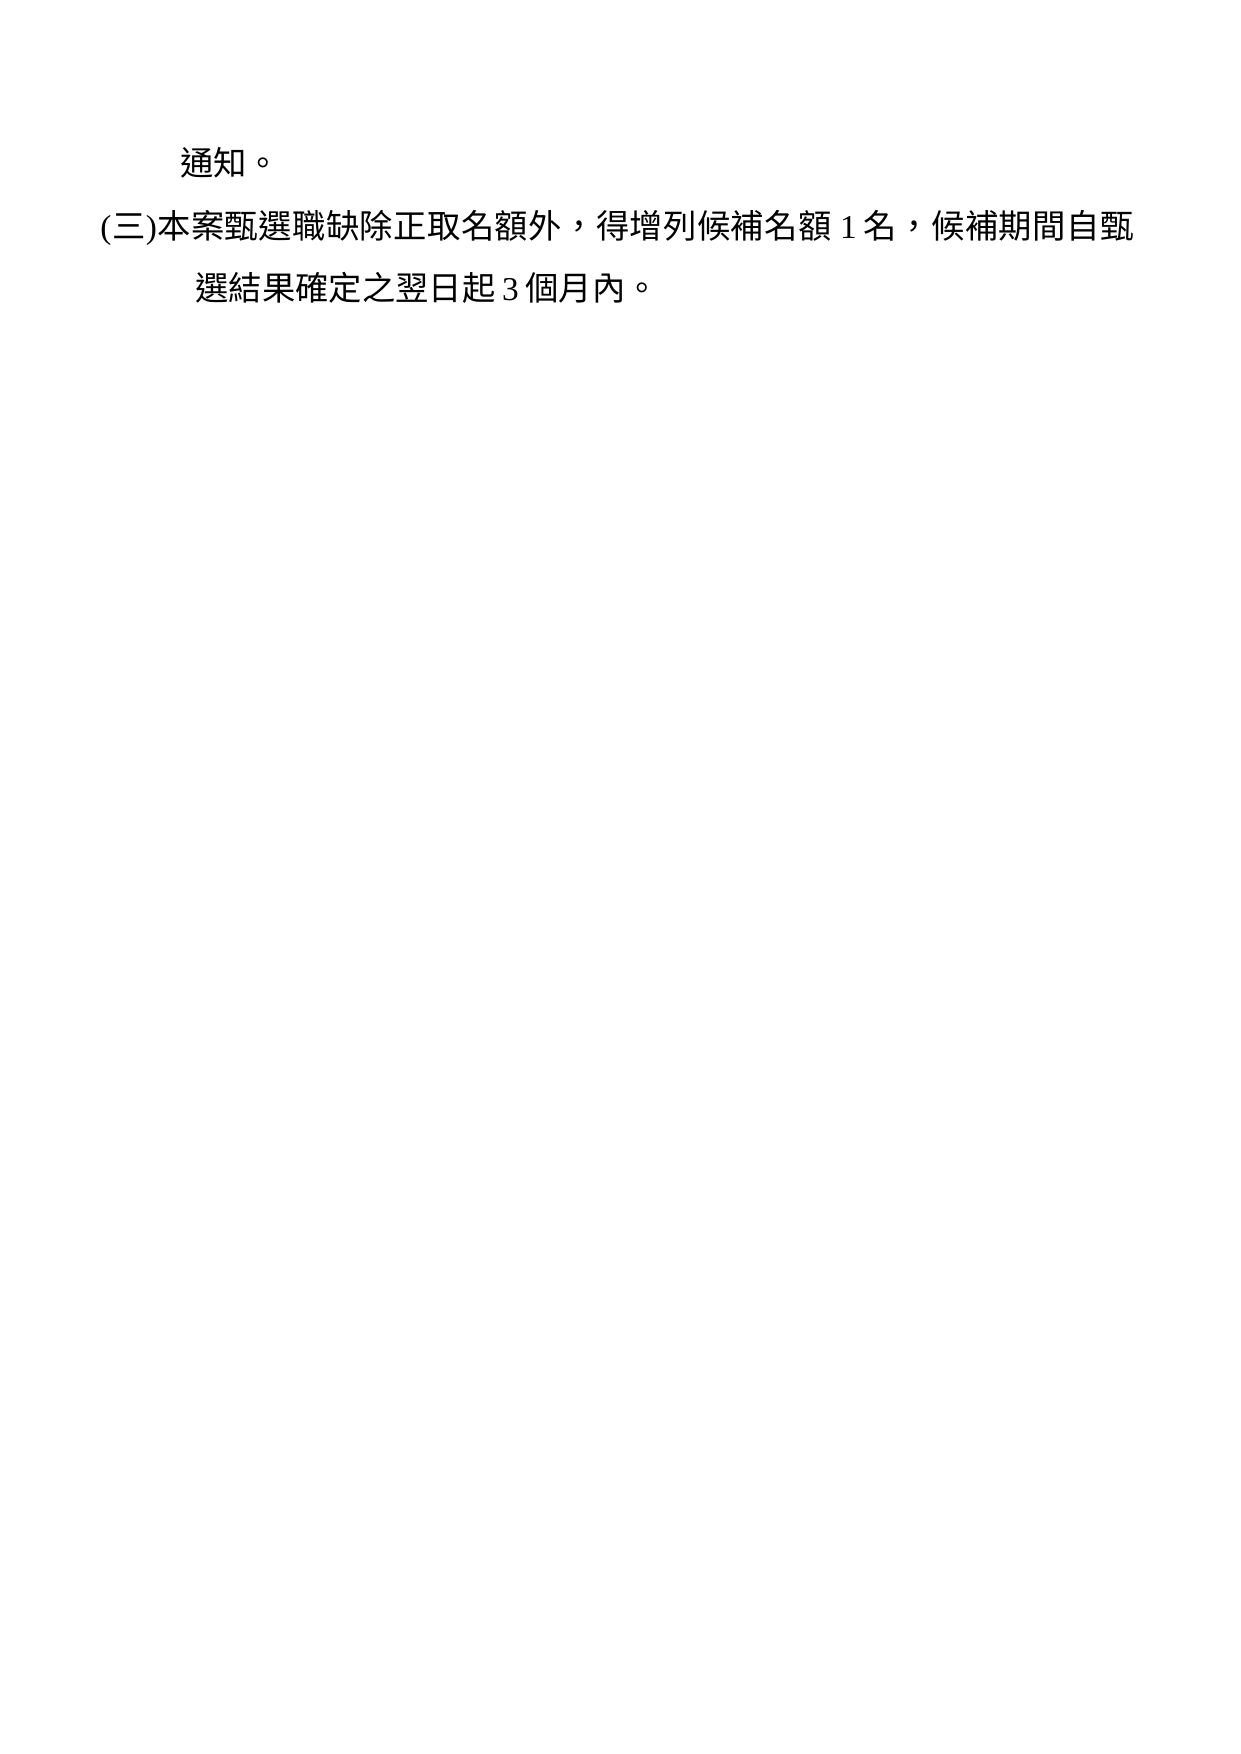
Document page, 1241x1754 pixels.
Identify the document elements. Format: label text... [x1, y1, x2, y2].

text (三)本案甄選職缺除正取名額外，得增列候補名額1名，候補期間自甄選結果確定之翌日起3個月內。 [65, 182, 1134, 307]
text 通知。 [80, 119, 1134, 182]
